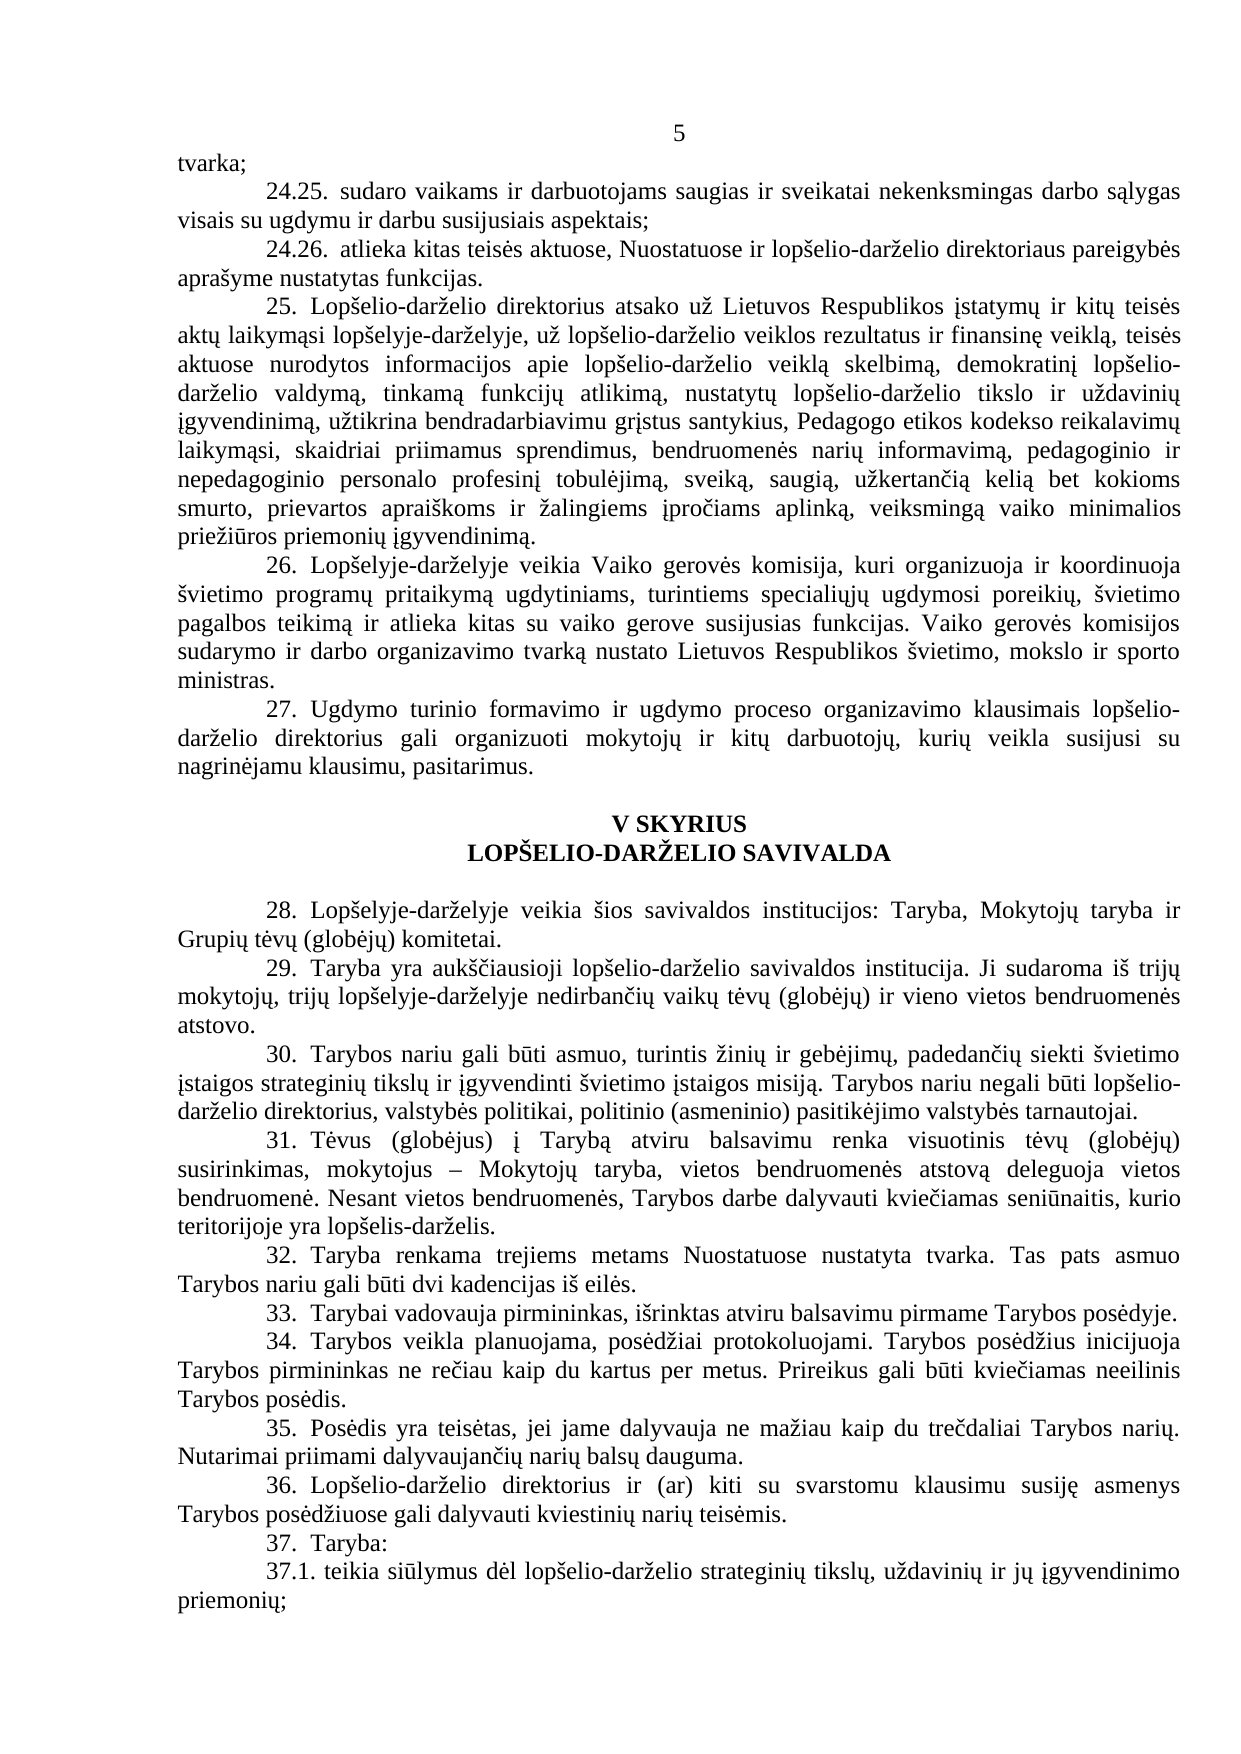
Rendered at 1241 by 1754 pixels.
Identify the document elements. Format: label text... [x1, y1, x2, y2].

text 36. Lopšelio-darželio direktorius ir (ar) kiti su svarstomu klausimu susiję asmenys Tarybos posėdžiuose gali dalyvauti kviestinių narių teisėmis. [177, 1470, 1181, 1528]
text 37.1. teikia siūlymus dėl lopšelio-darželio strateginių tikslų, uždavinių ir jų įgyvendinimo priemonių; [177, 1556, 1181, 1614]
text 24.25. sudaro vaikams ir darbuotojams saugias ir sveikatai nekenksmingas darbo sąlygas visais su ugdymu ir darbu susijusiais aspektais; [177, 176, 1181, 234]
text LOPŠELIO-DARŽELIO SAVIVALDA [177, 838, 1181, 866]
text tvarka; [177, 148, 1181, 176]
text 28. Lopšelyje-darželyje veikia šios savivaldos institucijos: Taryba, Mokytojų taryba ir Grupių tėvų (globėjų) komitetai. [177, 895, 1181, 953]
text 30. Tarybos nariu gali būti asmuo, turintis žinių ir gebėjimų, padedančių siekti švietimo įstaigos strateginių tikslų ir įgyvendinti švietimo įstaigos misiją. Tarybos nariu negali būti lopšelio-darželio direktorius, valstybės politikai, politinio (asmeninio) pasitikėjimo valstybės tarnautojai. [177, 1039, 1181, 1125]
text 31. Tėvus (globėjus) į Tarybą atviru balsavimu renka visuotinis tėvų (globėjų) susirinkimas, mokytojus – Mokytojų taryba, vietos bendruomenės atstovą deleguoja vietos bendruomenė. Nesant vietos bendruomenės, Tarybos darbe dalyvauti kviečiamas seniūnaitis, kurio teritorijoje yra lopšelis-darželis. [177, 1125, 1181, 1240]
text 25. Lopšelio-darželio direktorius atsako už Lietuvos Respublikos įstatymų ir kitų teisės aktų laikymąsi lopšelyje-darželyje, už lopšelio-darželio veiklos rezultatus ir finansinę veiklą, teisės aktuose nurodytos informacijos apie lopšelio-darželio veiklą skelbimą, demokratinį lopšelio-darželio valdymą, tinkamą funkcijų atlikimą, nustatytų lopšelio-darželio tikslo ir uždavinių įgyvendinimą, užtikrina bendradarbiavimu grįstus santykius, Pedagogo etikos kodekso reikalavimų laikymąsi, skaidriai priimamus sprendimus, bendruomenės narių informavimą, pedagoginio ir nepedagoginio personalo profesinį tobulėjimą, sveiką, saugią, užkertančią kelią bet kokioms smurto, prievartos apraiškoms ir žalingiems įpročiams aplinką, veiksmingą vaiko minimalios priežiūros priemonių įgyvendinimą. [177, 291, 1181, 550]
text 26. Lopšelyje-darželyje veikia Vaiko gerovės komisija, kuri organizuoja ir koordinuoja švietimo programų pritaikymą ugdytiniams, turintiems specialiųjų ugdymosi poreikių, švietimo pagalbos teikimą ir atlieka kitas su vaiko gerove susijusias funkcijas. Vaiko gerovės komisijos sudarymo ir darbo organizavimo tvarką nustato Lietuvos Respublikos švietimo, mokslo ir sporto ministras. [177, 550, 1181, 694]
text 35. Posėdis yra teisėtas, jei jame dalyvauja ne mažiau kaip du trečdaliai Tarybos narių. Nutarimai priimami dalyvaujančių narių balsų dauguma. [177, 1413, 1181, 1470]
text 29. Taryba yra aukščiausioji lopšelio-darželio savivaldos institucija. Ji sudaroma iš trijų mokytojų, trijų lopšelyje-darželyje nedirbančių vaikų tėvų (globėjų) ir vieno vietos bendruomenės atstovo. [177, 953, 1181, 1039]
text 27. Ugdymo turinio formavimo ir ugdymo proceso organizavimo klausimais lopšelio-darželio direktorius gali organizuoti mokytojų ir kitų darbuotojų, kurių veikla susijusi su nagrinėjamu klausimu, pasitarimus. [177, 694, 1181, 780]
text 24.26. atlieka kitas teisės aktuose, Nuostatuose ir lopšelio-darželio direktoriaus pareigybės aprašyme nustatytas funkcijas. [177, 234, 1181, 291]
text 33. Tarybai vadovauja pirmininkas, išrinktas atviru balsavimu pirmame Tarybos posėdyje. [177, 1298, 1181, 1326]
text 32. Taryba renkama trejiems metams Nuostatuose nustatyta tvarka. Tas pats asmuo Tarybos nariu gali būti dvi kadencijas iš eilės. [177, 1240, 1181, 1298]
text 37. Taryba: [177, 1528, 1181, 1556]
text 34. Tarybos veikla planuojama, posėdžiai protokoluojami. Tarybos posėdžius inicijuoja Tarybos pirmininkas ne rečiau kaip du kartus per metus. Prireikus gali būti kviečiamas neeilinis Tarybos posėdis. [177, 1326, 1181, 1413]
text V SKYRIUS [177, 809, 1181, 838]
